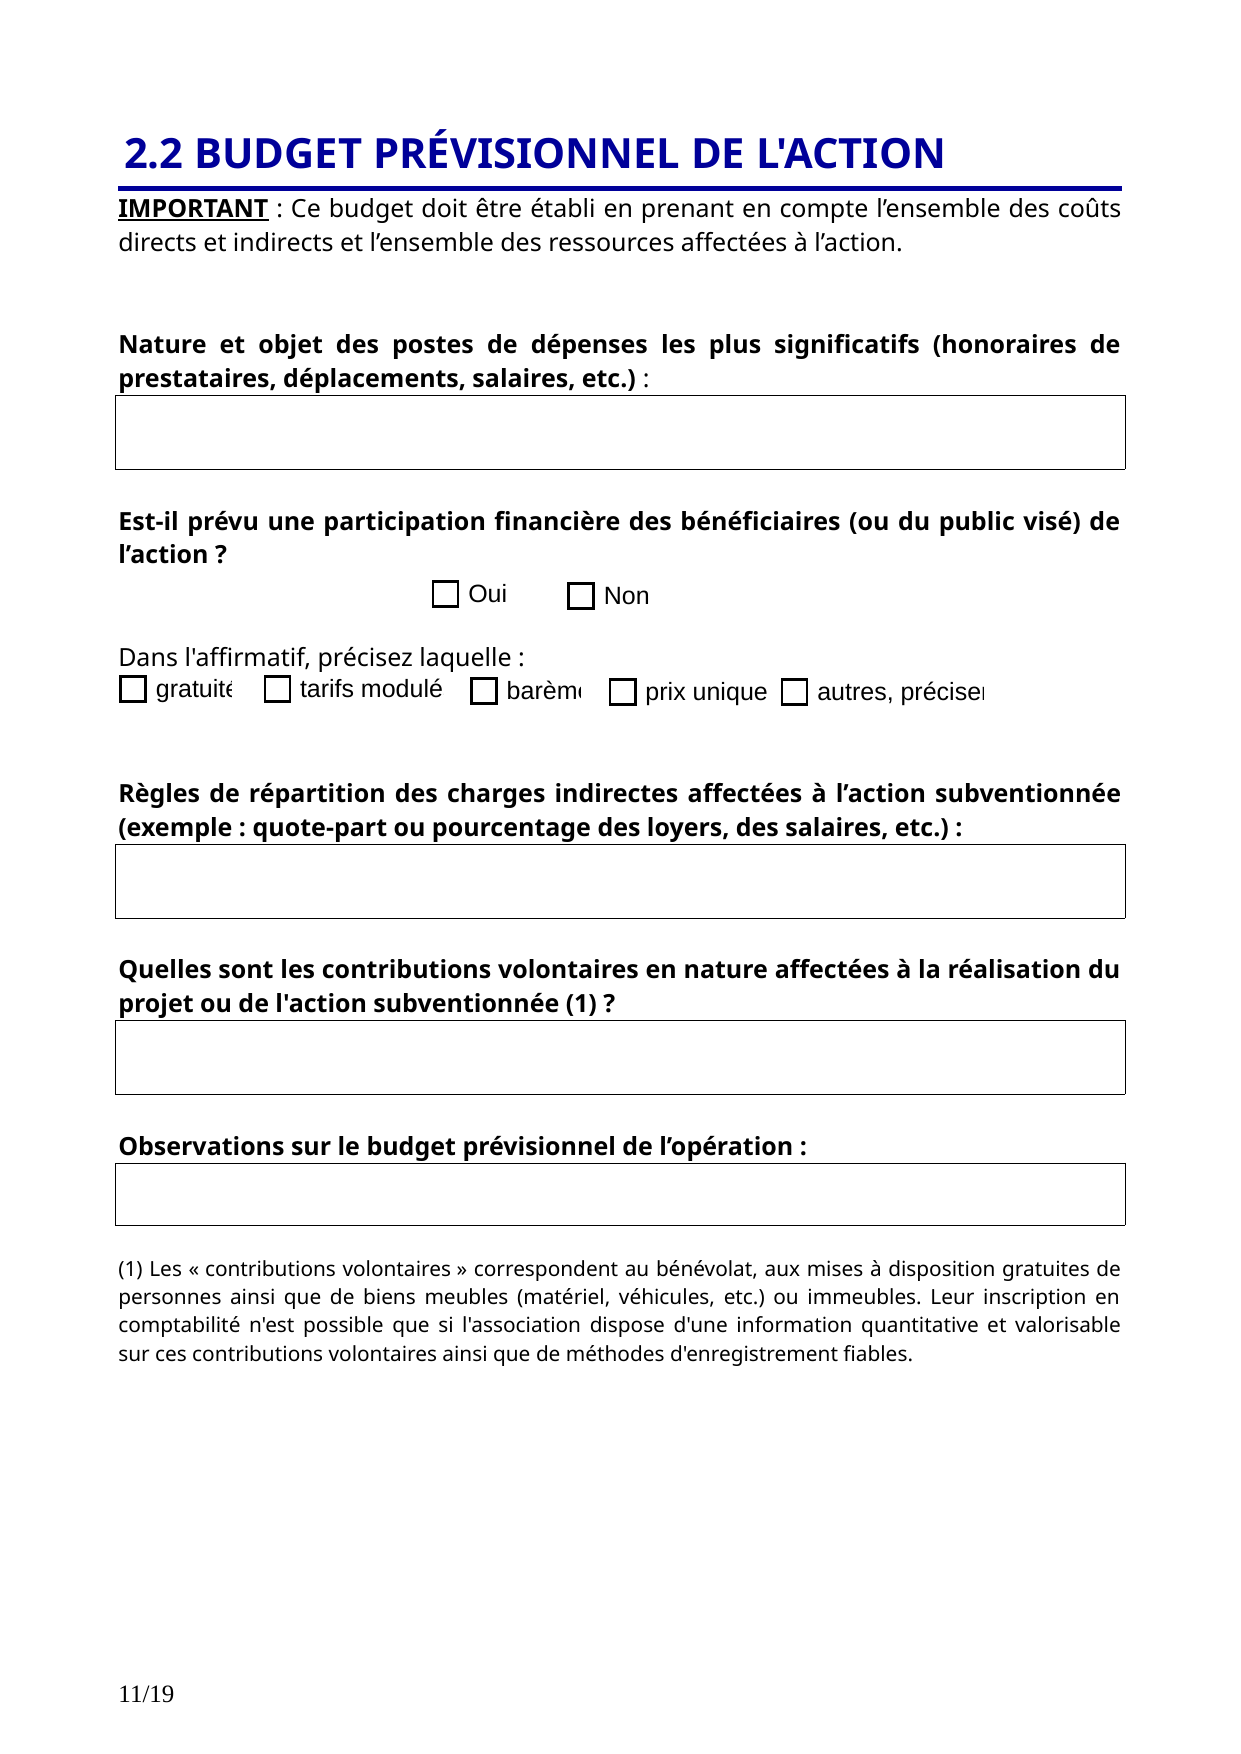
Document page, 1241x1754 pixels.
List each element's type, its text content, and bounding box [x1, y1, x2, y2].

text Quelles sont les contributions volontaires en nature affectées à la réalisation du projet ou de l'action subventionnée (1) ? [118, 952, 1122, 1020]
table_header 2.2 BUDGET PRÉVISIONNEL DE L'ACTION [118, 118, 1122, 186]
text Règles de répartition des charges indirectes affectées à l’action subventionnée (exemple : quote‑part ou pourcentage des loyers, des salaires, etc.) : [118, 776, 1122, 844]
text Observations sur le budget prévisionnel de l’opération : [118, 1128, 1122, 1162]
text Est-il prévu une participation financière des bénéficiaires (ou du public visé) de l’action ? [118, 503, 1122, 571]
text IMPORTANT : Ce budget doit être établi en prenant en compte l’ensemble des coûts directs et indirects et l’ensemble des ressources affectées à l’action. [118, 191, 1122, 259]
text (1) Les « contributions volontaires » correspondent au bénévolat, aux mises à disposition gratuites de personnes ainsi que de biens meubles (matériel, véhicules, etc.) ou immeubles. Leur inscription en comptabilité n'est possible que si l'association dispose d'une information quantitative et valorisable sur ces contributions volontaires ainsi que de méthodes d'enregistrement fiables. [118, 1254, 1122, 1367]
text Dans l'affirmatif, précisez laquelle : [118, 639, 1122, 673]
text Nature et objet des postes de dépenses les plus significatifs (honoraires de prestataires, déplacements, salaires, etc.) : [118, 327, 1122, 395]
